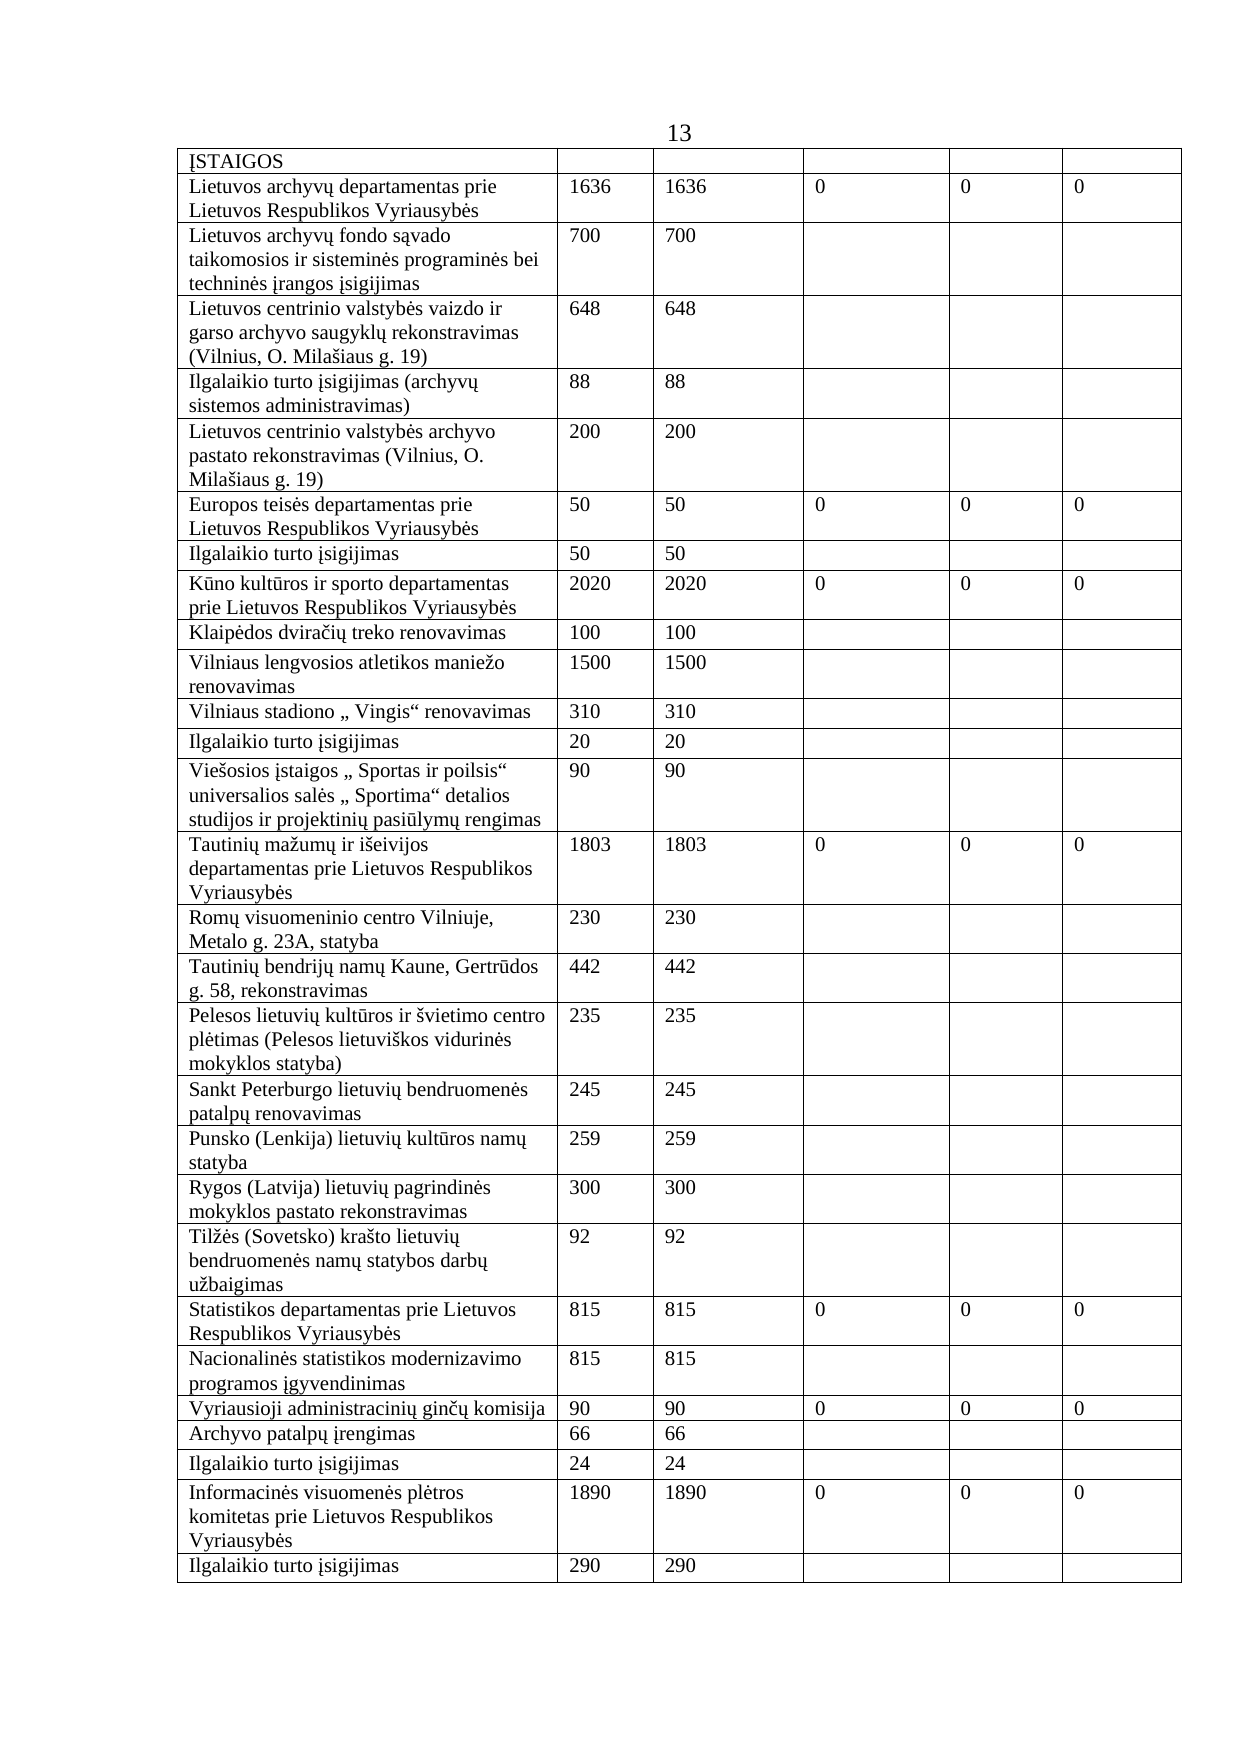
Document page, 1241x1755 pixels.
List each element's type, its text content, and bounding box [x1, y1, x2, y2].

table_cell Ilgalaikio turto įsigijimas (archyvų sistemos administravimas) [178, 369, 557, 417]
table_cell 0 [950, 1396, 1062, 1419]
table_cell 90 [654, 1396, 803, 1419]
table_cell Klaipėdos dviračių treko renovavimas [178, 620, 557, 649]
table_cell 0 [1063, 1396, 1181, 1419]
table_cell [1063, 905, 1181, 953]
table_cell Vyriausioji administracinių ginčų komisija [178, 1396, 557, 1419]
table_cell Nacionalinės statistikos modernizavimo programos įgyvendinimas [178, 1346, 557, 1394]
table_cell ĮSTAIGOS [178, 149, 557, 173]
table_cell [1063, 1175, 1181, 1223]
table_cell [1063, 729, 1181, 757]
table_cell 50 [558, 541, 653, 570]
table_cell 24 [654, 1450, 803, 1479]
table_cell 0 [1063, 832, 1181, 904]
table_cell 88 [558, 369, 653, 417]
table_cell [804, 296, 949, 368]
table_cell [804, 1003, 949, 1075]
table_cell Vilniaus lengvosios atletikos maniežo renovavimas [178, 650, 557, 698]
table_cell 235 [654, 1003, 803, 1075]
table_cell [804, 419, 949, 491]
table_cell 50 [654, 541, 803, 570]
table_cell [950, 699, 1062, 728]
table_cell [1063, 223, 1181, 295]
table_cell [804, 1346, 949, 1394]
table_cell Lietuvos centrinio valstybės vaizdo ir garso archyvo saugyklų rekonstravimas (Vilnius, O. Milašiaus g. 19) [178, 296, 557, 368]
table_cell [804, 620, 949, 649]
table_cell [950, 1175, 1062, 1223]
table_cell Viešosios įstaigos „ Sportas ir poilsis“ universalios salės „ Sportima“ detalios studijos ir projektinių pasiūlymų rengimas [178, 759, 557, 831]
table_cell 90 [558, 1396, 653, 1419]
table_cell [804, 650, 949, 698]
table_cell [950, 223, 1062, 295]
table_cell [804, 1224, 949, 1296]
table_cell Kūno kultūros ir sporto departamentas prie Lietuvos Respublikos Vyriausybės [178, 571, 557, 619]
table_cell 2020 [654, 571, 803, 619]
table_cell [1063, 1126, 1181, 1174]
table_cell 0 [804, 1396, 949, 1419]
table_cell 442 [654, 954, 803, 1002]
table_cell [1063, 1003, 1181, 1075]
table_cell 20 [654, 729, 803, 757]
table_cell [950, 1421, 1062, 1449]
table_cell Archyvo patalpų įrengimas [178, 1421, 557, 1449]
table_cell 235 [558, 1003, 653, 1075]
table_cell 0 [950, 174, 1062, 222]
table_cell 200 [558, 419, 653, 491]
table_cell [950, 296, 1062, 368]
table_cell 700 [558, 223, 653, 295]
table_cell [950, 369, 1062, 417]
table_cell 648 [558, 296, 653, 368]
table_cell [804, 1554, 949, 1582]
table_cell Sankt Peterburgo lietuvių bendruomenės patalpų renovavimas [178, 1076, 557, 1124]
table_cell 300 [654, 1175, 803, 1223]
table_cell [558, 149, 653, 173]
table_cell 0 [1063, 1297, 1181, 1345]
table_cell [950, 419, 1062, 491]
table_cell [1063, 419, 1181, 491]
table_cell Tautinių mažumų ir išeivijos departamentas prie Lietuvos Respublikos Vyriausybės [178, 832, 557, 904]
table_cell Vilniaus stadiono „ Vingis“ renovavimas [178, 699, 557, 728]
table_cell [654, 149, 803, 173]
table_cell 1803 [558, 832, 653, 904]
table_cell [1063, 1346, 1181, 1394]
table_cell [950, 905, 1062, 953]
table_cell 310 [558, 699, 653, 728]
table_cell 0 [950, 492, 1062, 540]
table_cell [804, 905, 949, 953]
table_cell 66 [654, 1421, 803, 1449]
table_cell 259 [558, 1126, 653, 1174]
table_cell 290 [654, 1554, 803, 1582]
table_cell [950, 1346, 1062, 1394]
table_cell [1063, 650, 1181, 698]
table_cell [950, 1076, 1062, 1124]
table_cell [804, 1421, 949, 1449]
table_cell 1636 [558, 174, 653, 222]
table_cell [950, 149, 1062, 173]
table_cell 815 [558, 1297, 653, 1345]
table_cell [950, 650, 1062, 698]
table_cell 0 [1063, 492, 1181, 540]
table_cell 648 [654, 296, 803, 368]
table_cell Lietuvos centrinio valstybės archyvo pastato rekonstravimas (Vilnius, O. Milašiaus g. 19) [178, 419, 557, 491]
table_cell 50 [654, 492, 803, 540]
table_cell 200 [654, 419, 803, 491]
table_cell 700 [654, 223, 803, 295]
table_cell 66 [558, 1421, 653, 1449]
table_cell 90 [654, 759, 803, 831]
table_cell 92 [654, 1224, 803, 1296]
table_cell 1636 [654, 174, 803, 222]
table_cell [1063, 369, 1181, 417]
table_cell [950, 1126, 1062, 1174]
table_cell 815 [654, 1297, 803, 1345]
table_cell 290 [558, 1554, 653, 1582]
table_cell 0 [804, 1297, 949, 1345]
table_cell Ilgalaikio turto įsigijimas [178, 1554, 557, 1582]
table_cell Ilgalaikio turto įsigijimas [178, 729, 557, 757]
table_cell 1500 [654, 650, 803, 698]
table_cell Tilžės (Sovetsko) krašto lietuvių bendruomenės namų statybos darbų užbaigimas [178, 1224, 557, 1296]
table_cell 92 [558, 1224, 653, 1296]
table_cell 442 [558, 954, 653, 1002]
table_cell [950, 1224, 1062, 1296]
table_cell [950, 759, 1062, 831]
table_cell [1063, 620, 1181, 649]
table_cell [804, 1076, 949, 1124]
table_cell 0 [804, 571, 949, 619]
table_cell 100 [558, 620, 653, 649]
table_cell [1063, 1224, 1181, 1296]
table_cell 24 [558, 1450, 653, 1479]
table_cell Pelesos lietuvių kultūros ir švietimo centro plėtimas (Pelesos lietuviškos vidurinės mokyklos statyba) [178, 1003, 557, 1075]
table_cell 1890 [558, 1480, 653, 1552]
table_cell 2020 [558, 571, 653, 619]
table_cell 300 [558, 1175, 653, 1223]
table_cell 0 [950, 1480, 1062, 1552]
table_cell [950, 954, 1062, 1002]
table_cell [804, 1126, 949, 1174]
table_cell 0 [950, 832, 1062, 904]
table_cell [804, 223, 949, 295]
table_cell [1063, 1554, 1181, 1582]
table_cell [950, 1450, 1062, 1479]
table_cell 0 [804, 1480, 949, 1552]
table_cell 815 [654, 1346, 803, 1394]
table_cell [950, 1554, 1062, 1582]
table_cell [1063, 1421, 1181, 1449]
table_cell 88 [654, 369, 803, 417]
table_cell 50 [558, 492, 653, 540]
table_cell 0 [950, 1297, 1062, 1345]
table_cell 0 [804, 174, 949, 222]
table_cell 20 [558, 729, 653, 757]
table_cell 230 [558, 905, 653, 953]
table_cell [804, 369, 949, 417]
table_cell Europos teisės departamentas prie Lietuvos Respublikos Vyriausybės [178, 492, 557, 540]
table_cell 245 [654, 1076, 803, 1124]
table_cell [804, 1450, 949, 1479]
table_cell [950, 1003, 1062, 1075]
table_cell 1803 [654, 832, 803, 904]
table_cell [804, 1175, 949, 1223]
table_cell 100 [654, 620, 803, 649]
table_cell Informacinės visuomenės plėtros komitetas prie Lietuvos Respublikos Vyriausybės [178, 1480, 557, 1552]
table_cell [1063, 759, 1181, 831]
table_cell 245 [558, 1076, 653, 1124]
table_cell [804, 954, 949, 1002]
table_cell [1063, 699, 1181, 728]
table_cell Romų visuomeninio centro Vilniuje, Metalo g. 23A, statyba [178, 905, 557, 953]
table_cell 1890 [654, 1480, 803, 1552]
table_cell 230 [654, 905, 803, 953]
table_cell 0 [1063, 571, 1181, 619]
table_cell [804, 149, 949, 173]
table_cell Ilgalaikio turto įsigijimas [178, 1450, 557, 1479]
table_cell 815 [558, 1346, 653, 1394]
table_cell [1063, 1450, 1181, 1479]
table_cell 0 [1063, 174, 1181, 222]
table_cell [1063, 1076, 1181, 1124]
table_cell [804, 699, 949, 728]
table_cell [1063, 954, 1181, 1002]
table_cell Ilgalaikio turto įsigijimas [178, 541, 557, 570]
table_cell [804, 541, 949, 570]
table_cell Punsko (Lenkija) lietuvių kultūros namų statyba [178, 1126, 557, 1174]
table_cell [1063, 296, 1181, 368]
table_cell [950, 541, 1062, 570]
table_cell 310 [654, 699, 803, 728]
table_cell [950, 729, 1062, 757]
table_cell [1063, 541, 1181, 570]
table_cell [950, 620, 1062, 649]
table_cell [1063, 149, 1181, 173]
table_cell 0 [804, 832, 949, 904]
table_cell 259 [654, 1126, 803, 1174]
table_cell [804, 729, 949, 757]
table_cell 0 [804, 492, 949, 540]
table_cell Rygos (Latvija) lietuvių pagrindinės mokyklos pastato rekonstravimas [178, 1175, 557, 1223]
table_cell Lietuvos archyvų departamentas prie Lietuvos Respublikos Vyriausybės [178, 174, 557, 222]
table_cell Statistikos departamentas prie Lietuvos Respublikos Vyriausybės [178, 1297, 557, 1345]
table_cell 1500 [558, 650, 653, 698]
table_cell 0 [950, 571, 1062, 619]
table_cell 90 [558, 759, 653, 831]
table_cell Lietuvos archyvų fondo sąvado taikomosios ir sisteminės programinės bei techninės įrangos įsigijimas [178, 223, 557, 295]
table_cell 0 [1063, 1480, 1181, 1552]
table_cell Tautinių bendrijų namų Kaune, Gertrūdos g. 58, rekonstravimas [178, 954, 557, 1002]
table_cell [804, 759, 949, 831]
